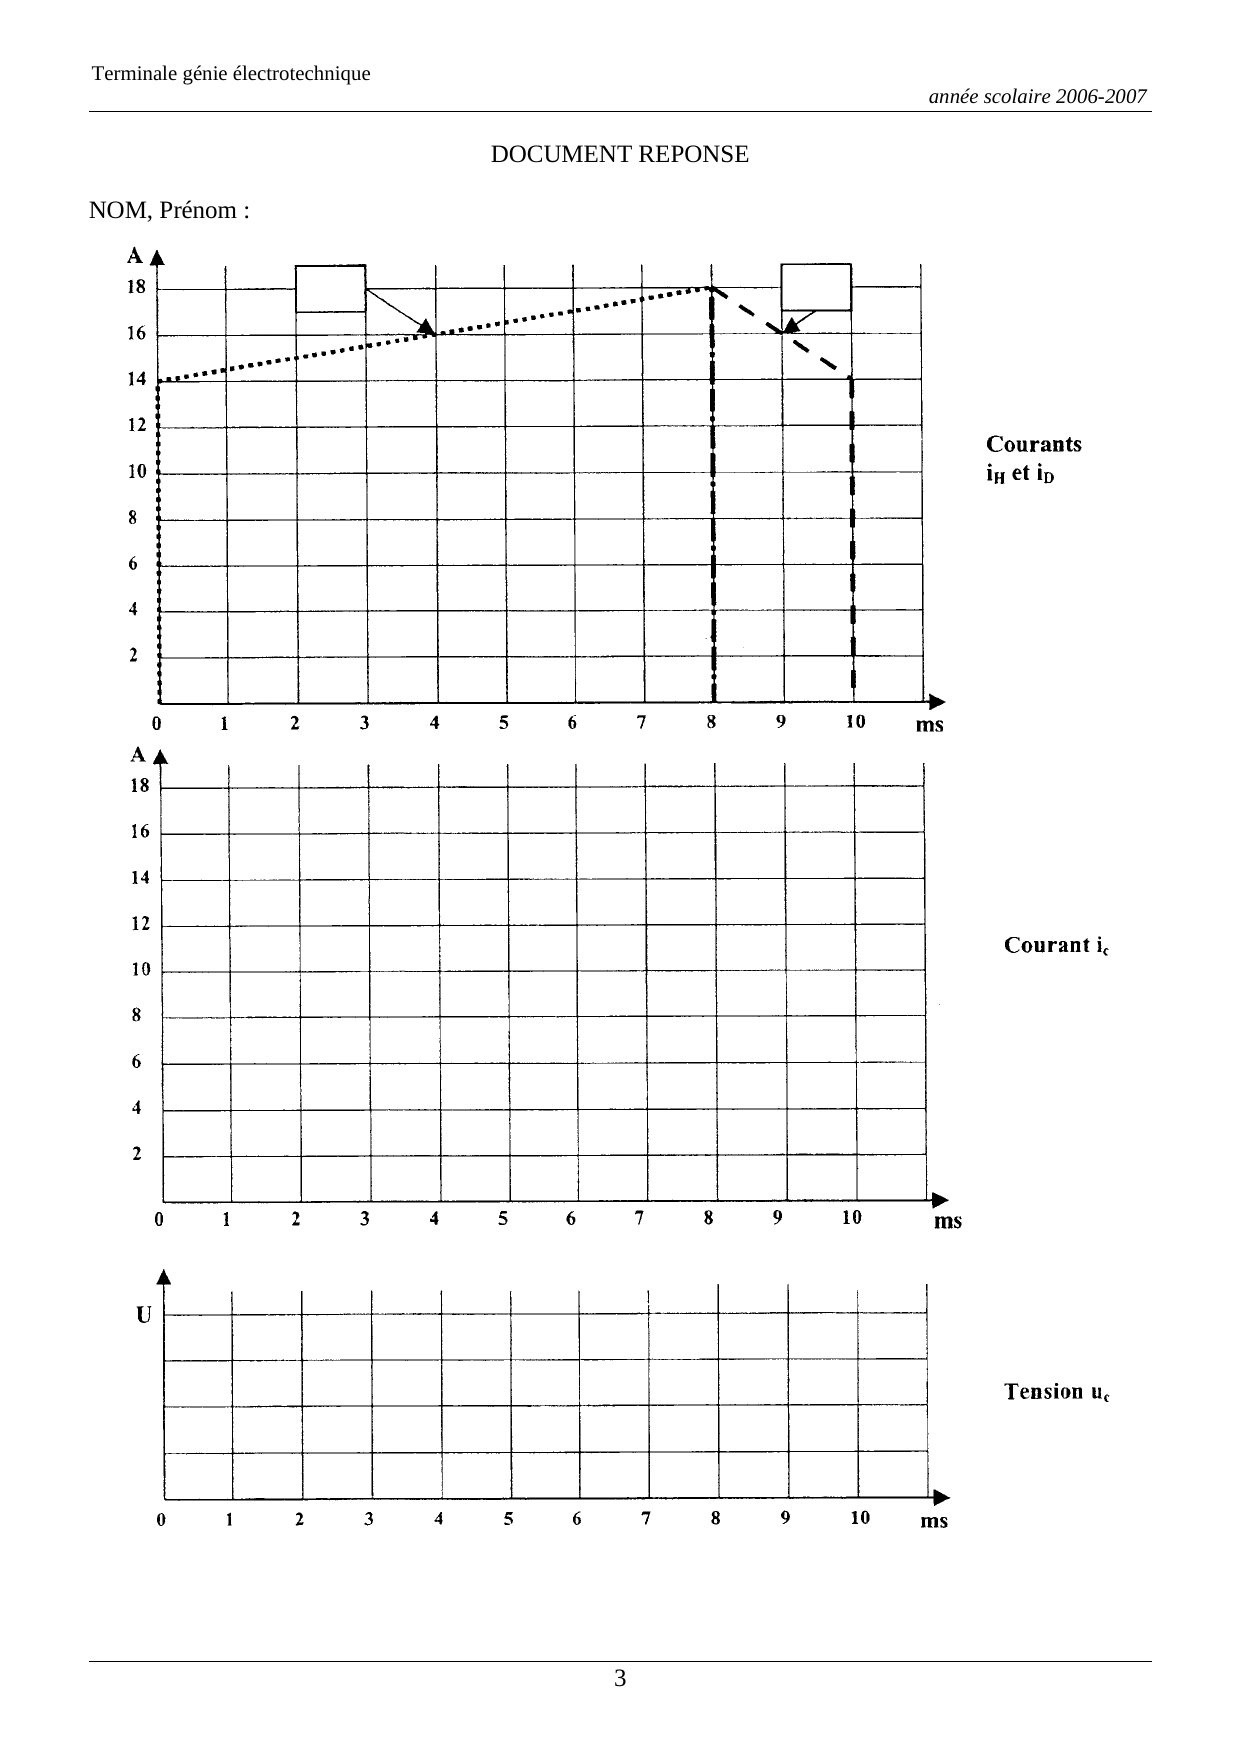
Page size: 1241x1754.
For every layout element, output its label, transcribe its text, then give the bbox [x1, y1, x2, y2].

picture [88, 223, 1152, 1611]
text DOCUMENT REPONSE [88, 141, 1152, 168]
text NOM, Prénom : [88, 196, 1152, 223]
